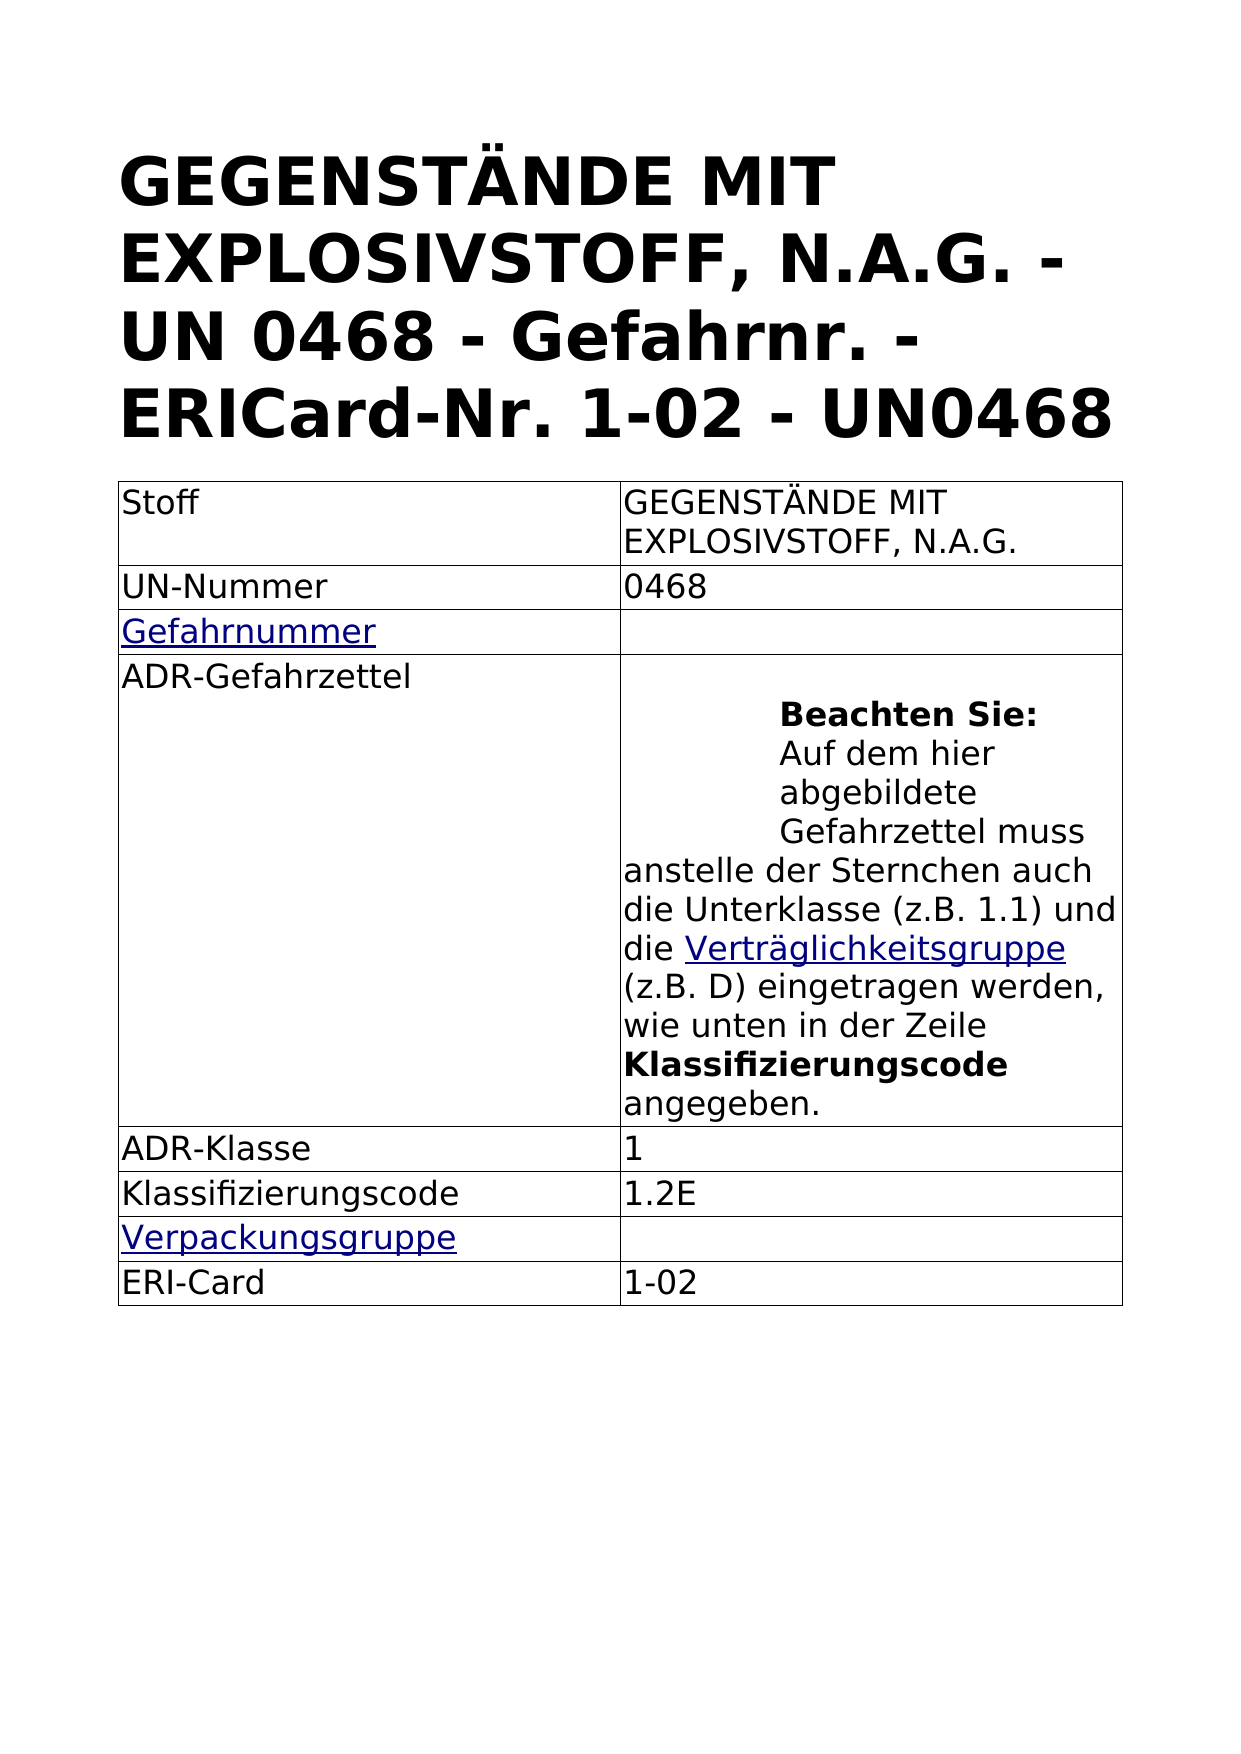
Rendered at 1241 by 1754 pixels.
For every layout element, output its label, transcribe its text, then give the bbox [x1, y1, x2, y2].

table_cell 1-02 [621, 1262, 1122, 1305]
table_cell ERI-Card [119, 1262, 620, 1305]
table_cell Klassifizierungscode [119, 1172, 620, 1216]
subtitle GEGENSTÄNDE MIT EXPLOSIVSTOFF, N.A.G. - UN 0468 - Gefahrnr. - ERICard-Nr. 1-02 - UN0468 [118, 143, 1122, 453]
table_cell 1 [621, 1127, 1122, 1171]
table_cell Verpackungsgruppe [119, 1217, 620, 1261]
table_cell ADR-Gefahrzettel [119, 655, 620, 1126]
table_cell [621, 1217, 1122, 1261]
table_cell ADR-Klasse [119, 1127, 620, 1171]
table_cell UN-Nummer [119, 566, 620, 609]
table_cell Gefahrnummer [119, 610, 620, 654]
table_cell 1.2E [621, 1172, 1122, 1216]
table_cell [621, 610, 1122, 654]
table_header Stoff [119, 482, 620, 564]
table_cell Beachten Sie: Auf dem hier abgebildete Gefahrzettel muss anstelle der Sternchen auch die Unterklasse (z.B. 1.1) und die Verträglichkeitsgruppe (z.B. D) eingetragen werden, wie unten in der Zeile Klassifizierungscode angegeben. [621, 655, 1122, 1126]
table_header GEGENSTÄNDE MIT EXPLOSIVSTOFF, N.A.G. [621, 482, 1122, 564]
table_cell 0468 [621, 566, 1122, 609]
